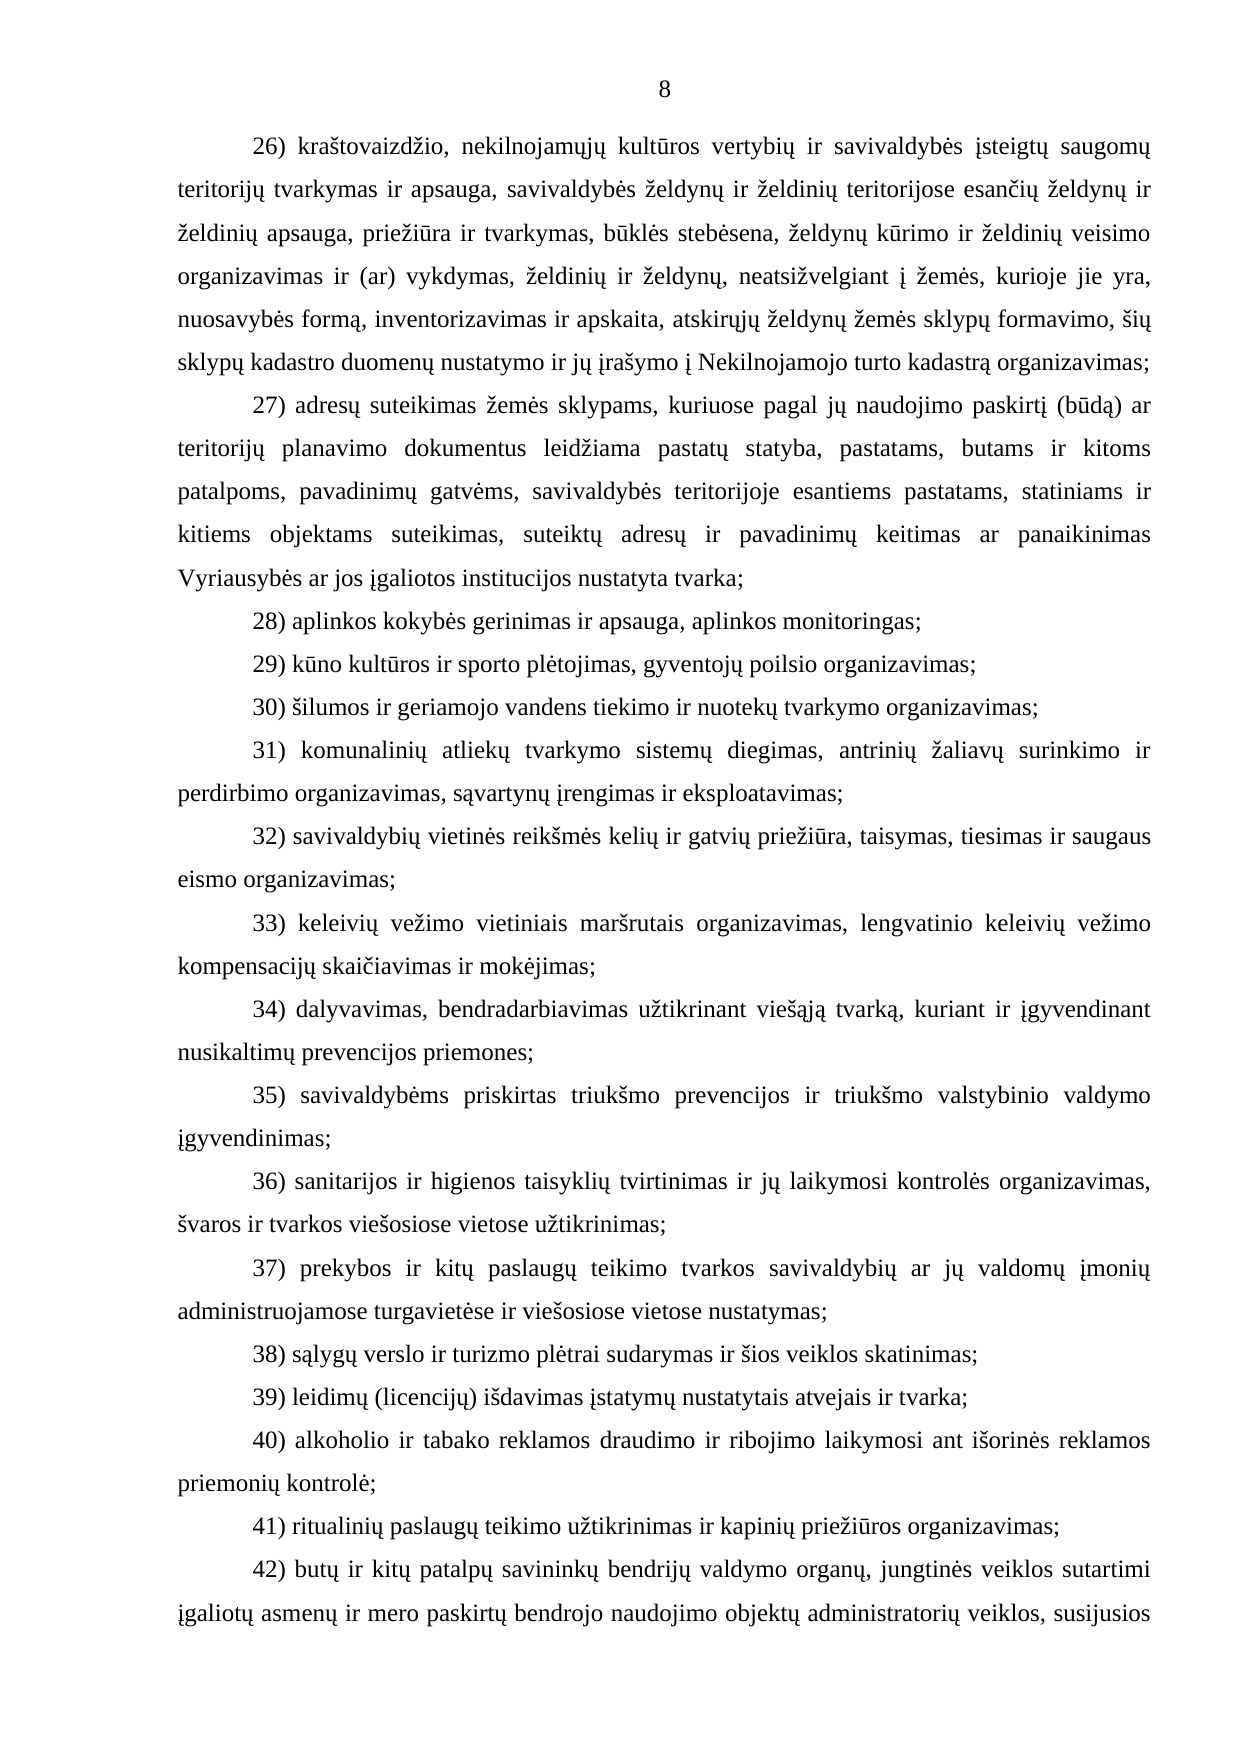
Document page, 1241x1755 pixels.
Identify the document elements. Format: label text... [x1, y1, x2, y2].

text 35) savivaldybėms priskirtas triukšmo prevencijos ir triukšmo valstybinio valdymo įgyvendinimas; [177, 1080, 1152, 1152]
text 32) savivaldybių vietinės reikšmės kelių ir gatvių priežiūra, taisymas, tiesimas ir saugaus eismo organizavimas; [177, 821, 1152, 893]
text 36) sanitarijos ir higienos taisyklių tvirtinimas ir jų laikymosi kontrolės organizavimas, švaros ir tvarkos viešosiose vietose užtikrinimas; [177, 1166, 1152, 1238]
text 31) komunalinių atliekų tvarkymo sistemų diegimas, antrinių žaliavų surinkimo ir perdirbimo organizavimas, sąvartynų įrengimas ir eksploatavimas; [177, 735, 1152, 807]
text 37) prekybos ir kitų paslaugų teikimo tvarkos savivaldybių ar jų valdomų įmonių administruojamose turgavietėse ir viešosiose vietose nustatymas; [177, 1253, 1152, 1324]
text 33) keleivių vežimo vietiniais maršrutais organizavimas, lengvatinio keleivių vežimo kompensacijų skaičiavimas ir mokėjimas; [177, 908, 1152, 979]
text 28) aplinkos kokybės gerinimas ir apsauga, aplinkos monitoringas; [177, 606, 1152, 634]
text 30) šilumos ir geriamojo vandens tiekimo ir nuotekų tvarkymo organizavimas; [177, 692, 1152, 721]
text 29) kūno kultūros ir sporto plėtojimas, gyventojų poilsio organizavimas; [177, 649, 1152, 678]
text 34) dalyvavimas, bendradarbiavimas užtikrinant viešąją tvarką, kuriant ir įgyvendinant nusikaltimų prevencijos priemones; [177, 994, 1152, 1066]
text 38) sąlygų verslo ir turizmo plėtrai sudarymas ir šios veiklos skatinimas; [177, 1339, 1152, 1368]
text 41) ritualinių paslaugų teikimo užtikrinimas ir kapinių priežiūros organizavimas; [177, 1511, 1152, 1540]
text 40) alkoholio ir tabako reklamos draudimo ir ribojimo laikymosi ant išorinės reklamos priemonių kontrolė; [177, 1425, 1152, 1497]
text 39) leidimų (licencijų) išdavimas įstatymų nustatytais atvejais ir tvarka; [177, 1382, 1152, 1411]
text 27) adresų suteikimas žemės sklypams, kuriuose pagal jų naudojimo paskirtį (būdą) ar teritorijų planavimo dokumentus leidžiama pastatų statyba, pastatams, butams ir kitoms patalpoms, pavadinimų gatvėms, savivaldybės teritorijoje esantiems pastatams, statiniams ir kitiems objektams suteikimas, suteiktų adresų ir pavadinimų keitimas ar panaikinimas Vyriausybės ar jos įgaliotos institucijos nustatyta tvarka; [177, 390, 1152, 591]
text 26) kraštovaizdžio, nekilnojamųjų kultūros vertybių ir savivaldybės įsteigtų saugomų teritorijų tvarkymas ir apsauga, savivaldybės želdynų ir želdinių teritorijose esančių želdynų ir želdinių apsauga, priežiūra ir tvarkymas, būklės stebėsena, želdynų kūrimo ir želdinių veisimo organizavimas ir (ar) vykdymas, želdinių ir želdynų, neatsižvelgiant į žemės, kurioje jie yra, nuosavybės formą, inventorizavimas ir apskaita, atskirųjų želdynų žemės sklypų formavimo, šių sklypų kadastro duomenų nustatymo ir jų įrašymo į Nekilnojamojo turto kadastrą organizavimas; [177, 131, 1152, 376]
text 42) butų ir kitų patalpų savininkų bendrijų valdymo organų, jungtinės veiklos sutartimi įgaliotų asmenų ir mero paskirtų bendrojo naudojimo objektų administratorių veiklos, susijusios [177, 1554, 1152, 1626]
